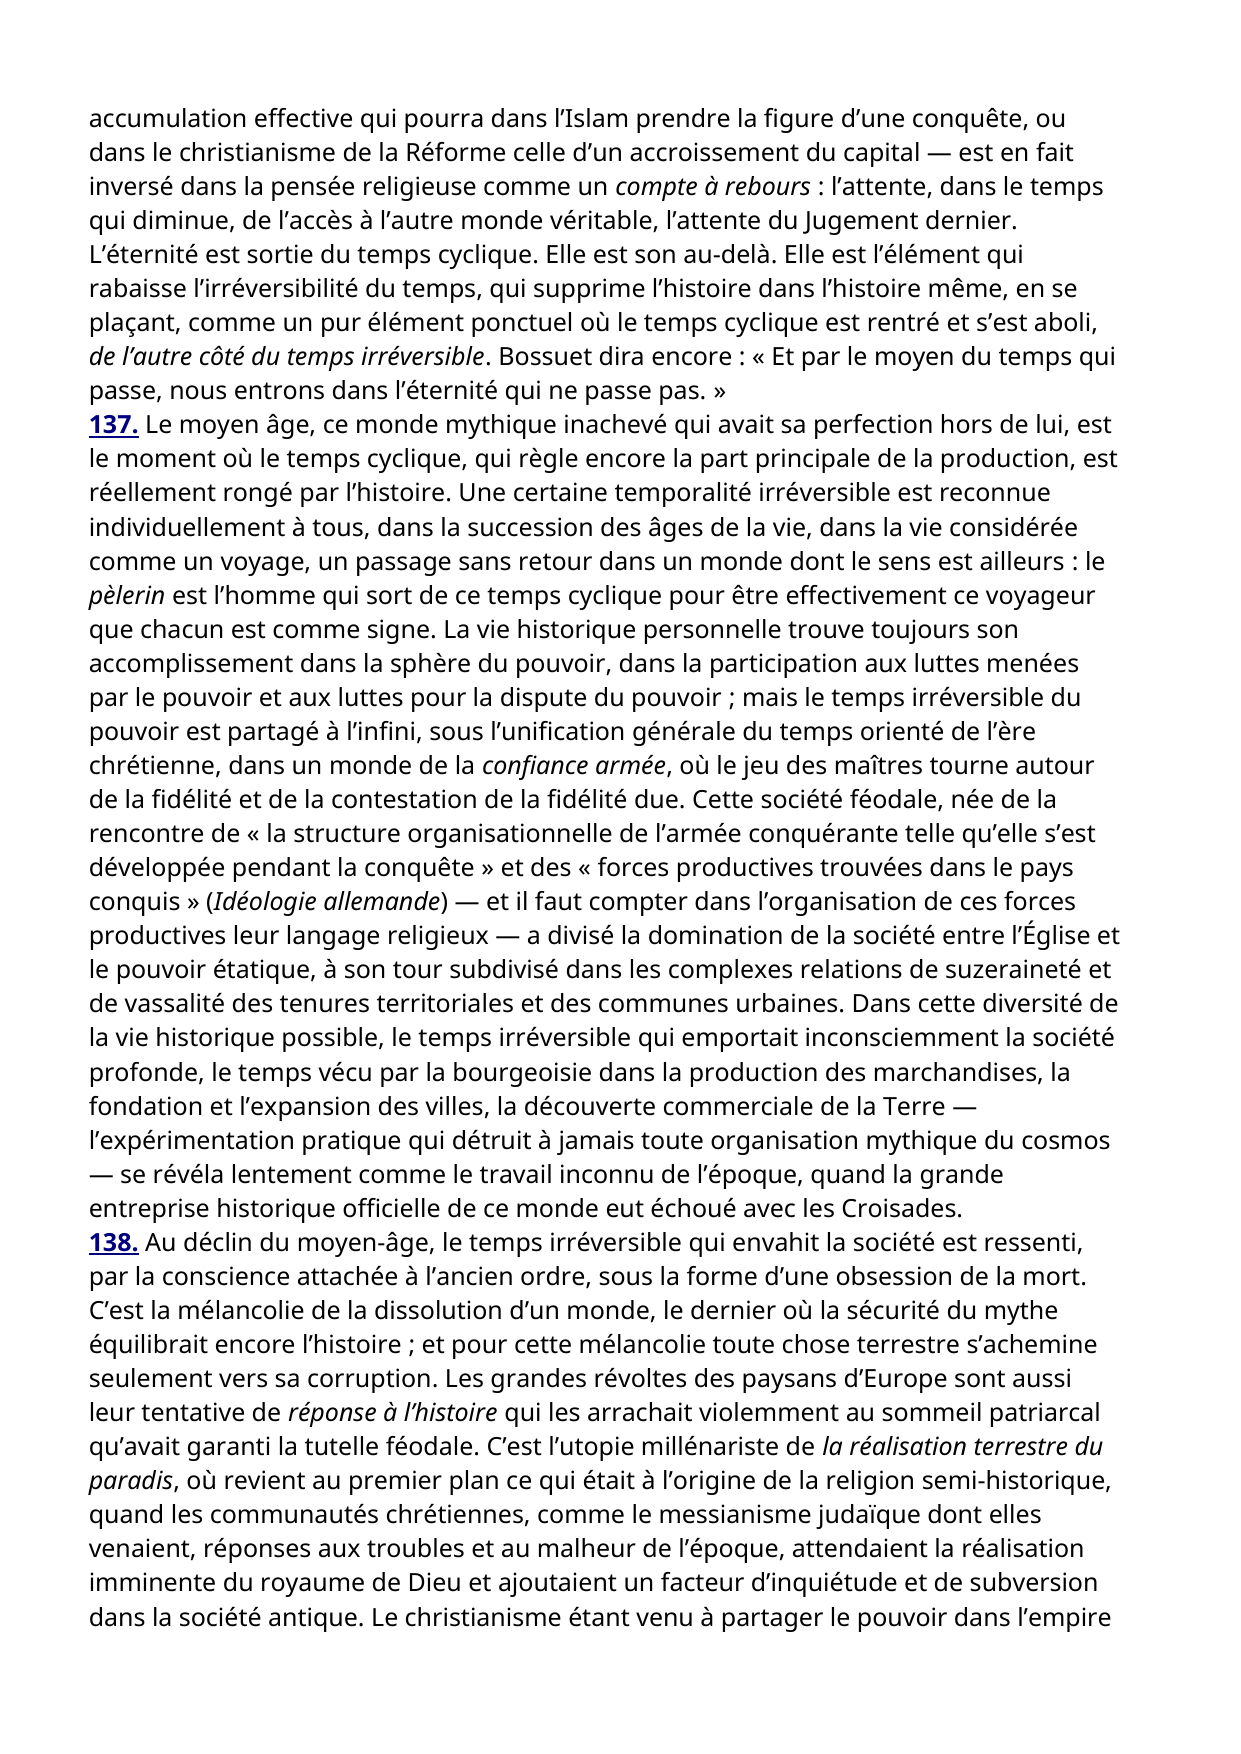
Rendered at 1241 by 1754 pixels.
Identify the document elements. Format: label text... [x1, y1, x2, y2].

text 137. Le moyen âge, ce monde mythique inachevé qui avait sa perfection hors de lui, est le moment où le temps cyclique, qui règle encore la part principale de la production, est réellement rongé par l’histoire. Une certaine temporalité irréversible est reconnue individuellement à tous, dans la succession des âges de la vie, dans la vie considérée comme un voyage, un passage sans retour dans un monde dont le sens est ailleurs : le pèlerin est l’homme qui sort de ce temps cyclique pour être effectivement ce voyageur que chacun est comme signe. La vie historique personnelle trouve toujours son accomplissement dans la sphère du pouvoir, dans la participation aux luttes menées par le pouvoir et aux luttes pour la dispute du pouvoir ; mais le temps irréversible du pouvoir est partagé à l’infini, sous l’unification générale du temps orienté de l’ère chrétienne, dans un monde de la confiance armée, où le jeu des maîtres tourne autour de la fidélité et de la contestation de la fidélité due. Cette société féodale, née de la rencontre de « la structure organisationnelle de l’armée conquérante telle qu’elle s’est développée pendant la conquête » et des « forces productives trouvées dans le pays conquis » (Idéologie allemande) — et il faut compter dans l’organisation de ces forces productives leur langage religieux — a divisé la domination de la société entre l’Église et le pouvoir étatique, à son tour subdivisé dans les complexes relations de suzeraineté et de vassalité des tenures territoriales et des communes urbaines. Dans cette diversité de la vie historique possible, le temps irréversible qui emportait inconsciemment la société profonde, le temps vécu par la bourgeoisie dans la production des marchandises, la fondation et l’expansion des villes, la découverte commerciale de la Terre — l’expérimentation pratique qui détruit à jamais toute organisation mythique du cosmos — se révéla lentement comme le travail inconnu de l’époque, quand la grande entreprise historique officielle de ce monde eut échoué avec les Croisades. [88, 407, 1122, 1224]
text 138. Au déclin du moyen-âge, le temps irréversible qui envahit la société est ressenti, par la conscience attachée à l’ancien ordre, sous la forme d’une obsession de la mort. C’est la mélancolie de la dissolution d’un monde, le dernier où la sécurité du mythe équilibrait encore l’histoire ; et pour cette mélancolie toute chose terrestre s’achemine seulement vers sa corruption. Les grandes révoltes des paysans d’Europe sont aussi leur tentative de réponse à l’histoire qui les arrachait violemment au sommeil patriarcal qu’avait garanti la tutelle féodale. C’est l’utopie millénariste de la réalisation terrestre du paradis, où revient au premier plan ce qui était à l’origine de la religion semi-historique, quand les communautés chrétiennes, comme le messianisme judaïque dont elles venaient, réponses aux troubles et au malheur de l’époque, attendaient la réalisation imminente du royaume de Dieu et ajoutaient un facteur d’inquiétude et de subversion dans la société antique. Le christianisme étant venu à partager le pouvoir dans l’empire [88, 1224, 1122, 1633]
text accumulation effective qui pourra dans l’Islam prendre la figure d’une conquête, ou dans le christianisme de la Réforme celle d’un accroissement du capital — est en fait inversé dans la pensée religieuse comme un compte à rebours : l’attente, dans le temps qui diminue, de l’accès à l’autre monde véritable, l’attente du Jugement dernier. L’éternité est sortie du temps cyclique. Elle est son au-delà. Elle est l’élément qui rabaisse l’irréversibilité du temps, qui supprime l’histoire dans l’histoire même, en se plaçant, comme un pur élément ponctuel où le temps cyclique est rentré et s’est aboli, de l’autre côté du temps irréversible. Bossuet dira encore : « Et par le moyen du temps qui passe, nous entrons dans l’éternité qui ne passe pas. » [88, 100, 1122, 407]
